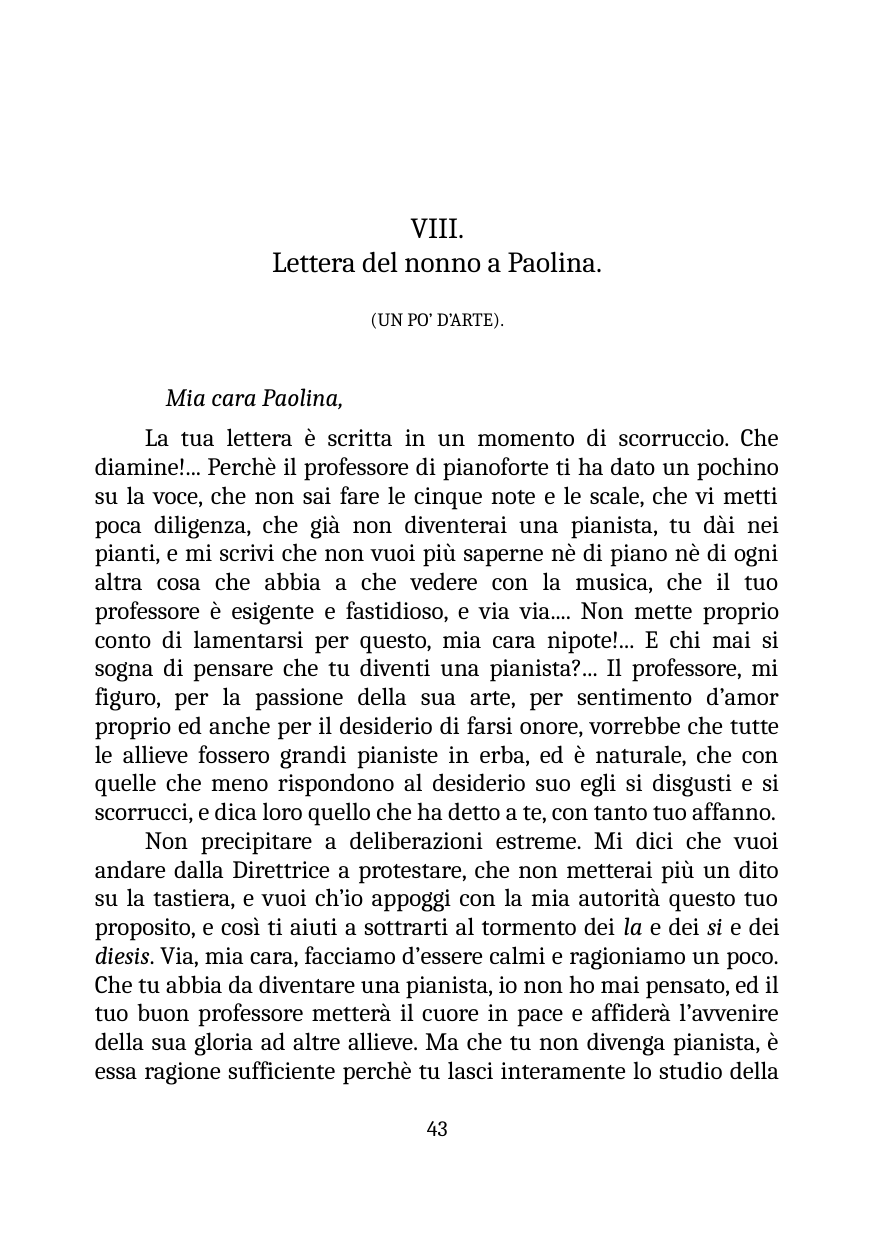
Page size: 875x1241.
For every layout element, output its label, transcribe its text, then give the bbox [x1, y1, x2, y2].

text Mia cara Paolina, [165, 384, 779, 413]
text Non precipitare a deliberazioni estreme. Mi dici che vuoi andare dalla Direttrice a protestare, che non metterai più un dito su la tastiera, e vuoi ch’io appoggi con la mia autorità questo tuo proposito, e così ti aiuti a sottrarti al tormento dei la e dei si e dei diesis. Via, mia cara, facciamo d’essere calmi e ragioniamo un poco. Che tu abbia da diventare una pianista, io non ho mai pensato, ed il tuo buon professore metterà il cuore in pace e affiderà l’avvenire della sua gloria ad altre allieve. Ma che tu non divenga pianista, è essa ragione sufficiente perchè tu lasci interamente lo studio della [94, 827, 779, 1086]
text (UN PO’ D’ARTE). [94, 309, 779, 331]
text La tua lettera è scritta in un momento di scorruccio. Che diamine!... Perchè il professore di pianoforte ti ha dato un pochino su la voce, che non sai fare le cinque note e le scale, che vi metti poca diligenza, che già non diventerai una pianista, tu dài nei pianti, e mi scrivi che non vuoi più saperne nè di piano nè di ogni altra cosa che abbia a che vedere con la musica, che il tuo professore è esigente e fastidioso, e via via.... Non mette proprio conto di lamentarsi per questo, mia cara nipote!... E chi mai si sogna di pensare che tu diventi una pianista?... Il professore, mi figuro, per la passione della sua arte, per sentimento d’amor proprio ed anche per il desiderio di farsi onore, vorrebbe che tutte le allieve fossero grandi pianiste in erba, ed è naturale, che con quelle che meno rispondono al desiderio suo egli si disgusti e si scorrucci, e dica loro quello che ha detto a te, con tanto tuo affanno. [94, 424, 779, 827]
subtitle VIII. Lettera del nonno a Paolina. [94, 213, 779, 280]
